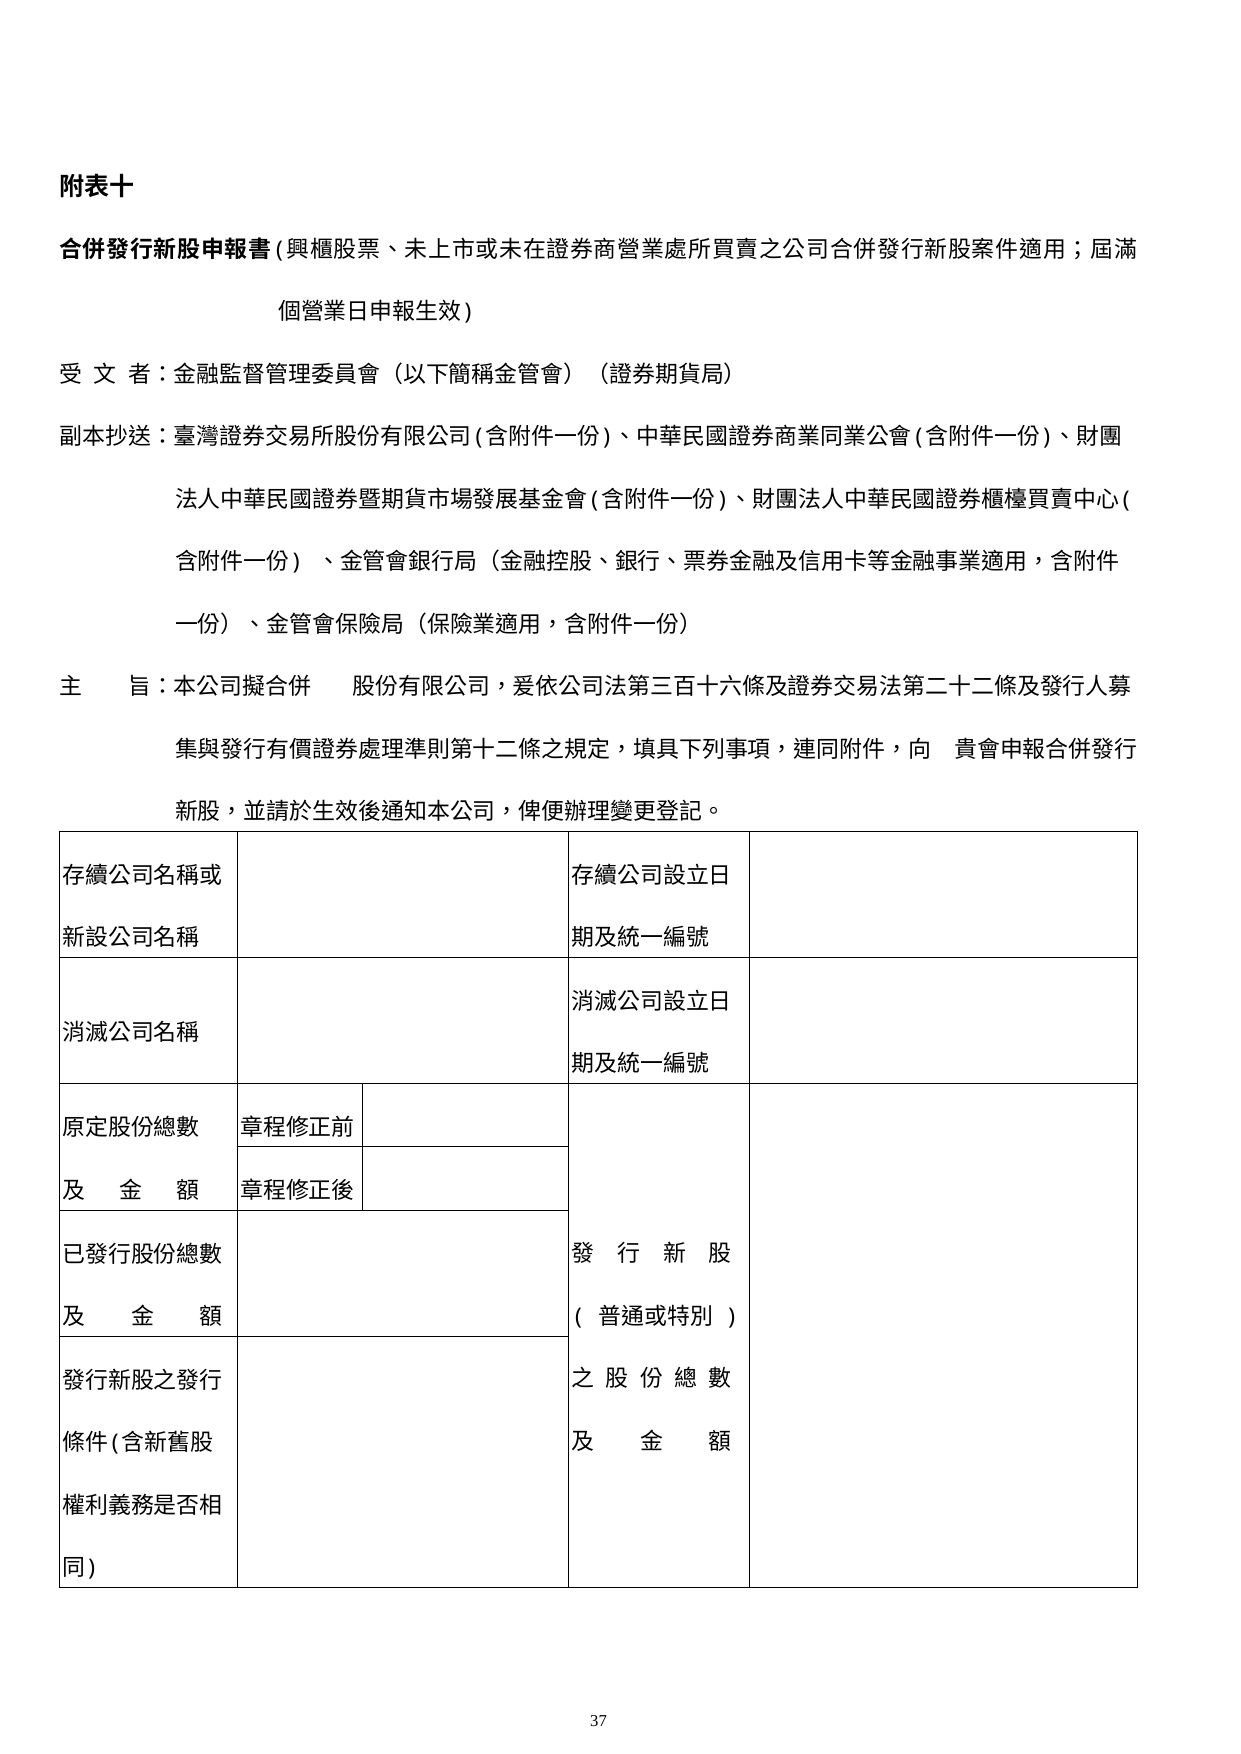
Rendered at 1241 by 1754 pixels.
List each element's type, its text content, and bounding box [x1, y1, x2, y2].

text 主 旨：本公司擬合併 股份有限公司，爰依公司法第三百十六條及證券交易法第二十二條及發行人募集與發行有價證券處理準則第十二條之規定，填具下列事項，連同附件，向 貴會申報合併發行新股，並請於生效後通知本公司，俾便辦理變更登記。 [59, 643, 1137, 831]
table_cell [238, 958, 568, 1083]
table_cell 消滅公司設立日 期及統一編號 [569, 958, 749, 1083]
table_cell [750, 958, 1137, 1083]
table_cell 原定股份總數 及 金 額 [60, 1084, 237, 1210]
table_header [750, 832, 1137, 957]
table_header [238, 832, 568, 957]
text 合併發行新股申報書(興櫃股票、未上市或未在證券商營業處所買賣之公司合併發行新股案件適用；屆滿 個營業日申報生效) [59, 206, 1137, 331]
table_header 存續公司設立日 期及統一編號 [569, 832, 749, 957]
table_cell [363, 1084, 568, 1146]
text 附表十 [59, 143, 1137, 206]
text 受 文 者：金融監督管理委員會（以下簡稱金管會）（證券期貨局） [59, 331, 1137, 393]
table_cell 發行新股之發行 條件(含新舊股權利義務是否相同) [60, 1337, 237, 1587]
table_cell 章程修正後 [238, 1147, 362, 1210]
table_cell 章程修正前 [238, 1084, 362, 1146]
table_cell [238, 1337, 568, 1587]
table_cell 消滅公司名稱 [60, 958, 237, 1083]
table_cell 發 行 新 股 ( 普通或特別 ) 之 股 份 總 數 及 金 額 [569, 1084, 749, 1587]
table_cell 已發行股份總數 及 金 額 [60, 1211, 237, 1336]
text 副本抄送：臺灣證券交易所股份有限公司(含附件一份)、中華民國證券商業同業公會(含附件一份)、財團法人中華民國證券暨期貨市場發展基金會(含附件一份)、財團法人中華民國證券櫃檯買賣中心(含附件一份) 、金管會銀行局（金融控股、銀行、票券金融及信用卡等金融事業適用，含附件一份）、金管會保險局（保險業適用，含附件一份） [59, 393, 1137, 643]
table_cell [363, 1147, 568, 1210]
table_cell [750, 1084, 1137, 1587]
table_cell [238, 1211, 568, 1336]
table_header 存續公司名稱或 新設公司名稱 [60, 832, 237, 957]
